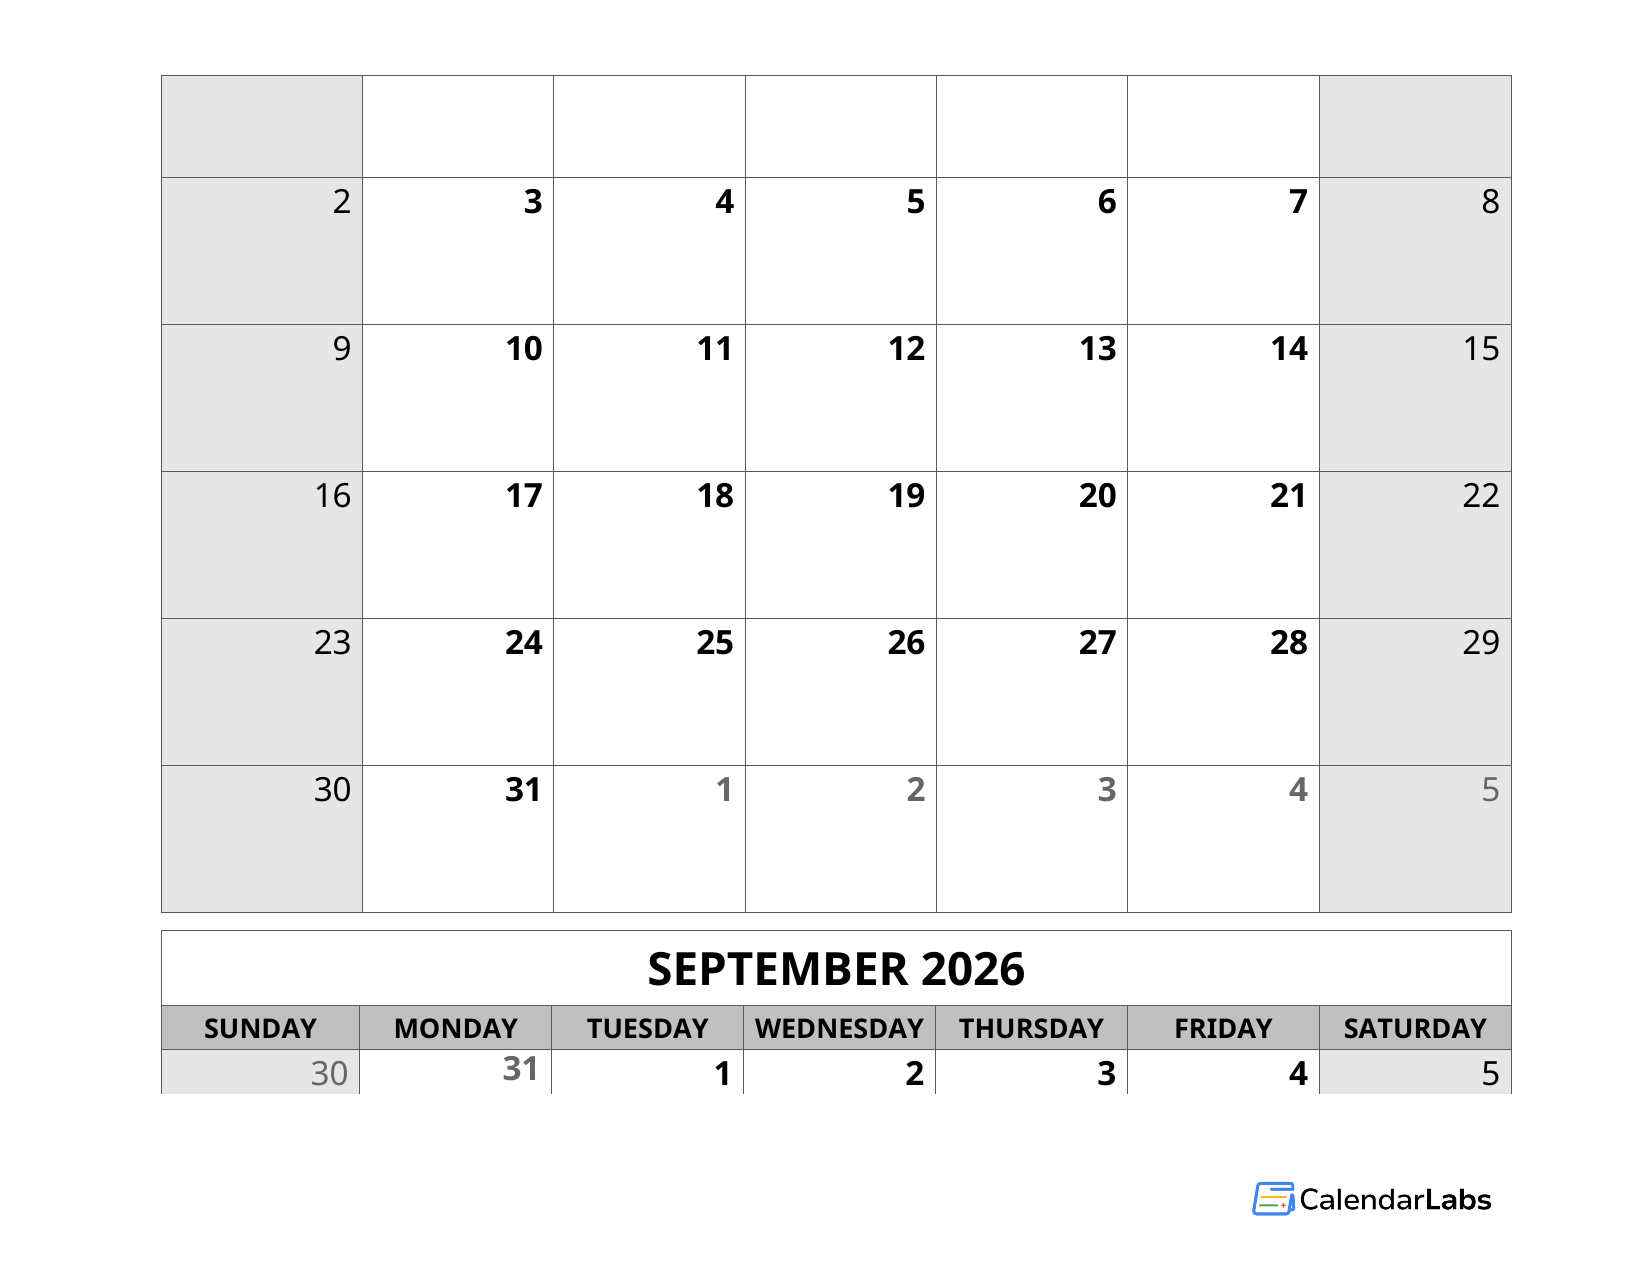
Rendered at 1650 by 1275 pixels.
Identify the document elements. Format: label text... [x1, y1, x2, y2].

table_cell [937, 369, 1127, 471]
table_cell THURSDAY [936, 1006, 1127, 1049]
table_cell [937, 76, 1127, 177]
table_cell 22 [1320, 472, 1511, 516]
table_cell 1 [552, 1050, 743, 1094]
table_cell [746, 76, 936, 177]
table_cell [937, 516, 1127, 618]
table_cell 20 [937, 472, 1127, 516]
table_cell [554, 222, 745, 324]
table_cell 5 [1320, 766, 1511, 810]
table_cell [937, 810, 1127, 912]
table_cell [554, 810, 745, 912]
table_cell [162, 222, 362, 324]
table_cell [1320, 810, 1511, 912]
table_cell [746, 663, 936, 765]
table_cell 4 [554, 178, 745, 222]
table_cell [1128, 810, 1319, 912]
table_cell 26 [746, 619, 936, 663]
table_cell 17 [363, 472, 553, 516]
table_cell [554, 76, 745, 177]
table_cell [937, 222, 1127, 324]
table_cell 4 [1128, 766, 1319, 810]
table_cell [162, 76, 362, 177]
table_cell 2 [746, 766, 936, 810]
table_cell 5 [1320, 1050, 1511, 1094]
table_cell [162, 810, 362, 912]
table_cell 30 [233, 1050, 359, 1094]
table_cell 5 [746, 178, 936, 222]
table_cell 14 [1128, 325, 1319, 369]
table_cell 12 [746, 325, 936, 369]
table_cell [162, 178, 228, 222]
table_cell [162, 619, 228, 663]
table_cell 24 [363, 619, 553, 663]
table_cell [162, 516, 362, 618]
table_cell [1320, 663, 1511, 765]
table_cell [363, 663, 553, 765]
table_cell 9 [228, 325, 362, 369]
table_cell 1 [554, 766, 745, 810]
table_cell 23 [228, 619, 362, 663]
table_cell 4 [1128, 1050, 1319, 1094]
table_cell [162, 325, 228, 369]
table_cell [1128, 369, 1319, 471]
table_cell [746, 369, 936, 471]
table_cell [746, 516, 936, 618]
table_cell [1128, 663, 1319, 765]
table_cell SUNDAY [162, 1006, 359, 1049]
table_cell [363, 76, 553, 177]
table_cell 25 [554, 619, 745, 663]
table_cell [162, 1050, 233, 1094]
table_cell [363, 810, 553, 912]
table_cell 3 [936, 1050, 1127, 1094]
table_cell [746, 810, 936, 912]
table_cell [363, 222, 553, 324]
table_cell [746, 222, 936, 324]
table_cell 11 [554, 325, 745, 369]
table_cell [1128, 76, 1319, 177]
table_cell 29 [1320, 619, 1511, 663]
table_cell 27 [937, 619, 1127, 663]
table_cell [1128, 516, 1319, 618]
table_cell 28 [1128, 619, 1319, 663]
table_cell 7 [1128, 178, 1319, 222]
table_cell [162, 766, 237, 810]
table_cell [1320, 222, 1511, 324]
table_cell 30 [237, 766, 362, 810]
table_cell SATURDAY [1320, 1006, 1511, 1049]
table_cell 8 [1320, 178, 1511, 222]
table_cell 10 [363, 325, 553, 369]
table_cell [162, 472, 228, 516]
table_cell [554, 369, 745, 471]
table_cell [554, 663, 745, 765]
table_cell 2 [744, 1050, 935, 1094]
table_header SEPTEMBER 2026 [162, 931, 1511, 1005]
table_cell [1320, 369, 1511, 471]
table_cell [162, 663, 362, 765]
table_cell 19 [746, 472, 936, 516]
table_cell 6 [937, 178, 1127, 222]
table_cell 3 [937, 766, 1127, 810]
table_cell [554, 516, 745, 618]
table_cell TUESDAY [552, 1006, 743, 1049]
table_cell WEDNESDAY [744, 1006, 935, 1049]
table_cell FRIDAY [1128, 1006, 1319, 1049]
table_cell [162, 369, 362, 471]
table_cell [1320, 516, 1511, 618]
table_cell 31 [363, 766, 553, 810]
table_cell [1128, 222, 1319, 324]
table_cell 3 [363, 178, 553, 222]
table_cell [363, 369, 553, 471]
table_cell 16 [228, 472, 362, 516]
table_cell [363, 516, 553, 618]
table_cell 13 [937, 325, 1127, 369]
table_cell 21 [1128, 472, 1319, 516]
table_cell 31 [360, 1050, 551, 1094]
table_cell MONDAY [360, 1006, 551, 1049]
table_cell 18 [554, 472, 745, 516]
table_cell [1320, 76, 1511, 177]
table_cell 15 [1320, 325, 1511, 369]
table_cell [937, 663, 1127, 765]
table_cell 2 [228, 178, 362, 222]
